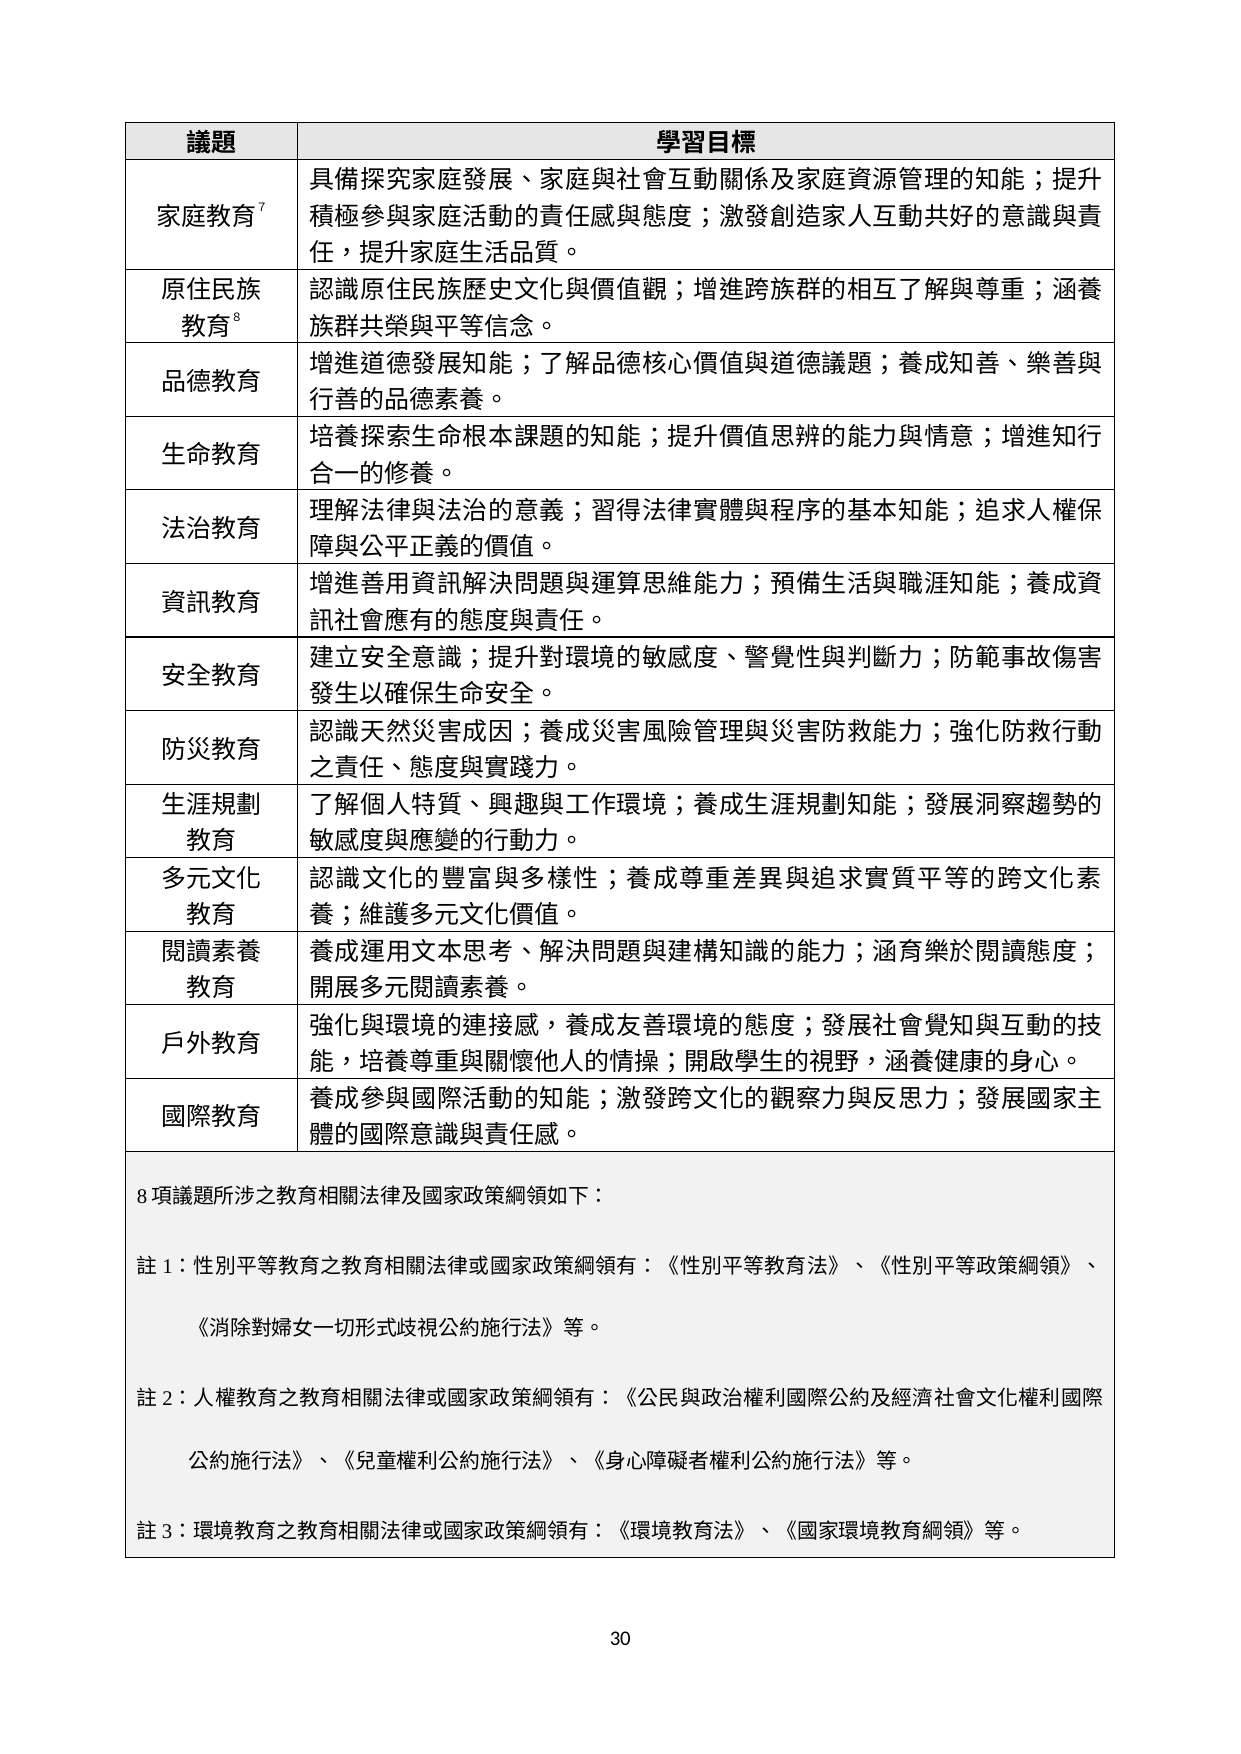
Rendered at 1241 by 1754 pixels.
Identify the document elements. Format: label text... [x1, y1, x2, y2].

table_cell 多元文化 教育 [126, 858, 297, 931]
table_cell 生涯規劃 教育 [126, 785, 297, 857]
table_cell 養成運用文本思考、解決問題與建構知識的能力；涵育樂於閱讀態度；開展多元閱讀素養。 [298, 932, 1114, 1004]
table_cell 生命教育 [126, 417, 297, 489]
table_cell 國際教育 [126, 1079, 297, 1151]
table_cell 8項議題所涉之教育相關法律及國家政策綱領如下： 註1：性別平等教育之教育相關法律或國家政策綱領有：《性別平等教育法》、《性別平等政策綱領》、《消除對婦女一切形式歧視公約施行法》等。 註2：人權教育之教育相關法律或國家政策綱領有：《公民與政治權利國際公約及經濟社會文化權利國際公約施行法》、《兒童權利公約施行法》、《身心障礙者權利公約施行法》等。 註3：環境教育之教育相關法律或國家政策綱領有：《環境教育法》、《國家環境教育綱領》等。 [126, 1152, 1114, 1557]
table_cell 增進善用資訊解決問題與運算思維能力；預備生活與職涯知能；養成資訊社會應有的態度與責任。 [298, 564, 1114, 636]
table_cell 了解個人特質、興趣與工作環境；養成生涯規劃知能；發展洞察趨勢的敏感度與應變的行動力。 [298, 785, 1114, 857]
table_cell 資訊教育 [126, 564, 297, 636]
table_cell 家庭教育７ [126, 160, 297, 269]
table_cell 防災教育 [126, 711, 297, 783]
table_cell 原住民族 教育８ [126, 270, 297, 342]
table_cell 培養探索生命根本課題的知能；提升價值思辨的能力與情意；增進知行合一的修養。 [298, 417, 1114, 489]
table_cell 認識文化的豐富與多樣性；養成尊重差異與追求實質平等的跨文化素養；維護多元文化價值。 [298, 858, 1114, 931]
table_cell 建立安全意識；提升對環境的敏感度、警覺性與判斷力；防範事故傷害發生以確保生命安全。 [298, 638, 1114, 710]
table_cell 理解法律與法治的意義；習得法律實體與程序的基本知能；追求人權保障與公平正義的價值。 [298, 490, 1114, 563]
table_cell 強化與環境的連接感，養成友善環境的態度；發展社會覺知與互動的技能，培養尊重與關懷他人的情操；開啟學生的視野，涵養健康的身心。 [298, 1005, 1114, 1078]
table_cell 品德教育 [126, 343, 297, 416]
table_cell 戶外教育 [126, 1005, 297, 1078]
table_cell 閱讀素養 教育 [126, 932, 297, 1004]
table_cell 認識原住民族歷史文化與價值觀；增進跨族群的相互了解與尊重；涵養族群共榮與平等信念。 [298, 270, 1114, 342]
table_header 學習目標 [298, 123, 1114, 159]
table_cell 法治教育 [126, 490, 297, 563]
table_cell 養成參與國際活動的知能；激發跨文化的觀察力與反思力；發展國家主體的國際意識與責任感。 [298, 1079, 1114, 1151]
table_header 議題 [126, 123, 297, 159]
table_cell 增進道德發展知能；了解品德核心價值與道德議題；養成知善、樂善與行善的品德素養。 [298, 343, 1114, 416]
table_cell 認識天然災害成因；養成災害風險管理與災害防救能力；強化防救行動之責任、態度與實踐力。 [298, 711, 1114, 783]
table_cell 安全教育 [126, 638, 297, 710]
table_cell 具備探究家庭發展、家庭與社會互動關係及家庭資源管理的知能；提升積極參與家庭活動的責任感與態度；激發創造家人互動共好的意識與責任，提升家庭生活品質。 [298, 160, 1114, 269]
